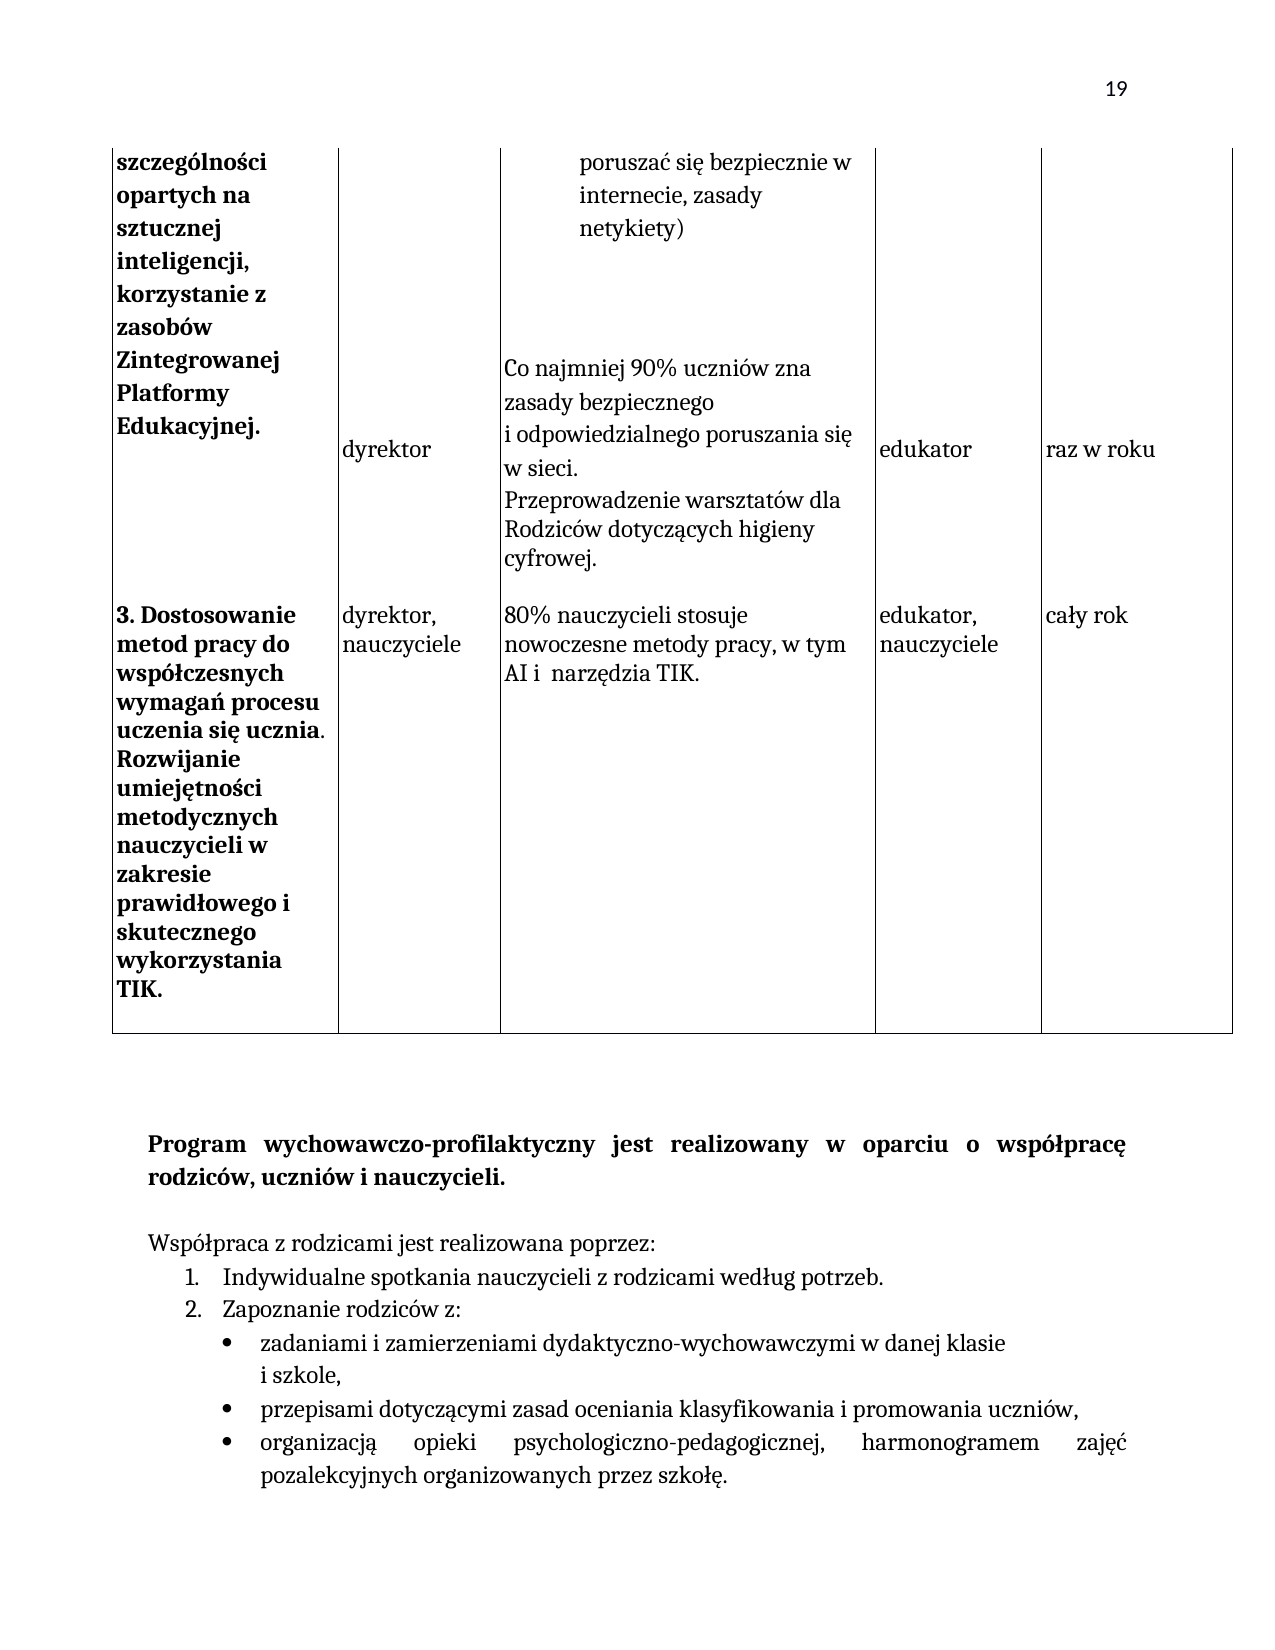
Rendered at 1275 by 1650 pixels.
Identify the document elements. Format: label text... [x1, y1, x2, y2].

text Program wychowawczo-profilaktyczny jest realizowany w oparciu o współpracę rodziców, uczniów i nauczycieli. [148, 1130, 1127, 1192]
list Zapoznanie rodziców z: [185, 1295, 1127, 1324]
table_cell edukator, nauczyciele [876, 601, 1041, 1033]
table_cell poruszać się bezpiecznie w internecie, zasady netykiety) Co najmniej 90% uczniów zna zasady bezpiecznego i odpowiedzialnego poruszania się w sieci. Przeprowadzenie warsztatów dla Rodziców dotyczących higieny cyfrowej. [501, 148, 875, 601]
table_cell 3. Dostosowanie metod pracy do współczesnych wymagań procesu uczenia się ucznia. Rozwijanie umiejętności metodycznych nauczycieli w zakresie prawidłowego i skutecznego wykorzystania TIK. [113, 601, 338, 1033]
table_cell raz w roku [1042, 148, 1232, 601]
table_cell dyrektor [339, 148, 500, 601]
list przepisami dotyczącymi zasad oceniania klasyfikowania i promowania uczniów, [223, 1394, 1127, 1423]
table_cell cały rok [1042, 601, 1232, 1033]
list zadaniami i zamierzeniami dydaktyczno-wychowawczymi w danej klasie [223, 1328, 1127, 1357]
list organizacją opieki psychologiczno-pedagogicznej, harmonogramem zajęć pozalekcyjnych organizowanych przez szkołę. [223, 1427, 1127, 1489]
table_cell dyrektor, nauczyciele [339, 601, 500, 1033]
list i szkole, [223, 1361, 1127, 1390]
table_cell edukator [876, 148, 1041, 601]
table_cell 80% nauczycieli stosuje nowoczesne metody pracy, w tym AI i narzędzia TIK. [501, 601, 875, 1033]
list Indywidualne spotkania nauczycieli z rodzicami według potrzeb. [185, 1262, 1127, 1291]
table_cell szczególności opartych na sztucznej inteligencji, korzystanie z zasobów Zintegrowanej Platformy Edukacyjnej. [113, 148, 338, 601]
text Współpraca z rodzicami jest realizowana poprzez: [148, 1229, 1127, 1258]
